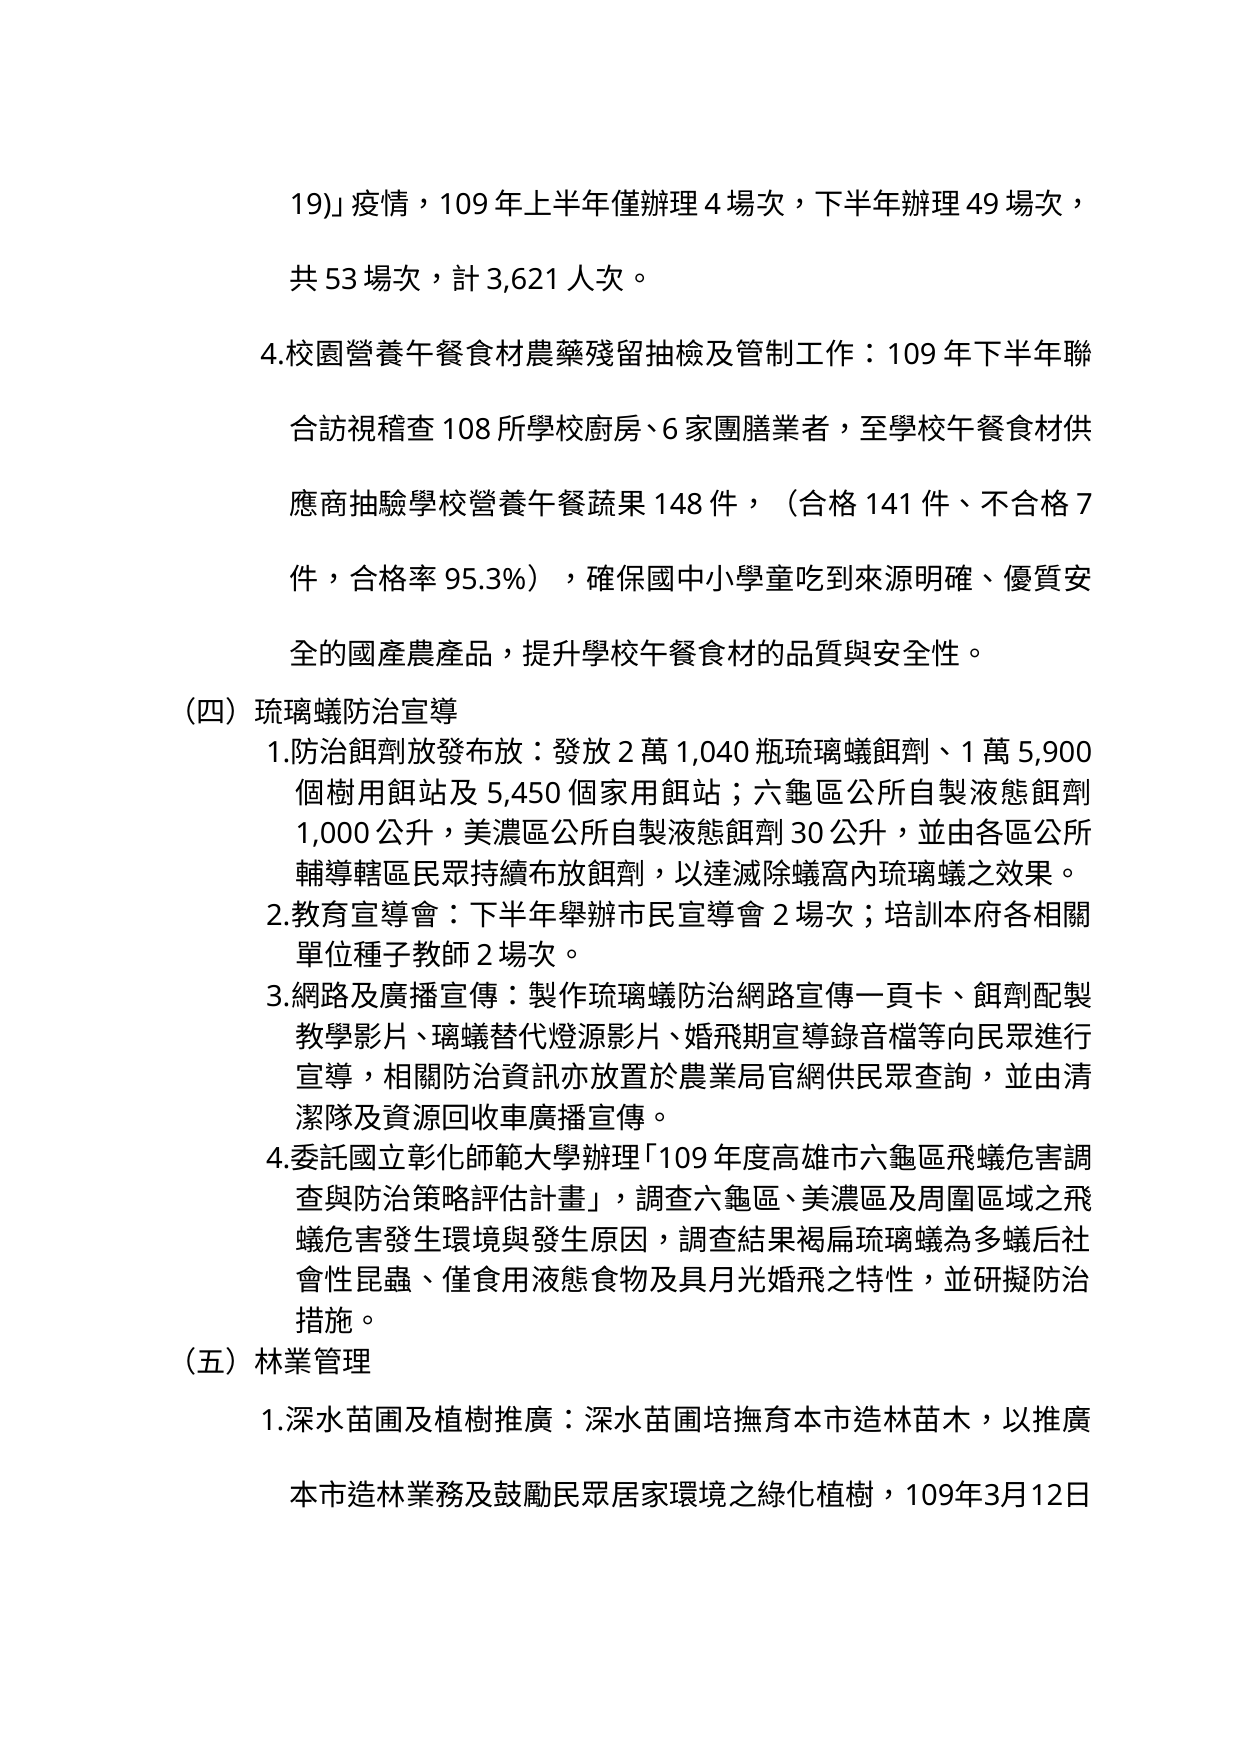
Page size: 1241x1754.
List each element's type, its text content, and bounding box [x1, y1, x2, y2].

text 2.教育宣導會：下半年舉辦市民宣導會2場次；培訓本府各相關單位種子教師2場次。 [266, 893, 1092, 974]
text 4.委託國立彰化師範大學辦理「109年度高雄市六龜區飛蟻危害調查與防治策略評估計畫」，調查六龜區、美濃區及周圍區域之飛蟻危害發生環境與發生原因，調查結果褐扁琉璃蟻為多蟻后社會性昆蟲、僅食用液態食物及具月光婚飛之特性，並研擬防治措施。 [266, 1136, 1092, 1339]
text （五）林業管理 [148, 1339, 1092, 1380]
text 19)」疫情，109年上半年僅辦理4場次，下半年辦理49場次，共53場次，計3,621人次。 [260, 164, 1092, 314]
text 4.校園營養午餐食材農藥殘留抽檢及管制工作：109年下半年聯合訪視稽查108所學校廚房、6家團膳業者，至學校午餐食材供應商抽驗學校營養午餐蔬果148件，（合格141件、不合格7件，合格率95.3%），確保國中小學童吃到來源明確、優質安全的國產農產品，提升學校午餐食材的品質與安全性。 [260, 314, 1092, 689]
text 1.深水苗圃及植樹推廣：深水苗圃培撫育本市造林苗木，以推廣本市造林業務及鼓勵民眾居家環境之綠化植樹，109年3月12日結合38區公所辦理植樹節樹苗贈送活動，計發放22,800株，109年下半年提供機關團體、社區、學校及個人等苗木數量計9,664株。 [260, 1380, 1092, 1530]
text 3.網路及廣播宣傳：製作琉璃蟻防治網路宣傳一頁卡、餌劑配製教學影片、璃蟻替代燈源影片、婚飛期宣導錄音檔等向民眾進行宣導，相關防治資訊亦放置於農業局官網供民眾查詢，並由清潔隊及資源回收車廣播宣傳。 [266, 974, 1092, 1136]
text 1.防治餌劑放發布放：發放2萬1,040瓶琉璃蟻餌劑、1萬5,900個樹用餌站及5,450個家用餌站；六龜區公所自製液態餌劑1,000公升，美濃區公所自製液態餌劑30公升，並由各區公所輔導轄區民眾持續布放餌劑，以達滅除蟻窩內琉璃蟻之效果。 [266, 730, 1092, 893]
text （四）琉璃蟻防治宣導 [148, 689, 1092, 730]
